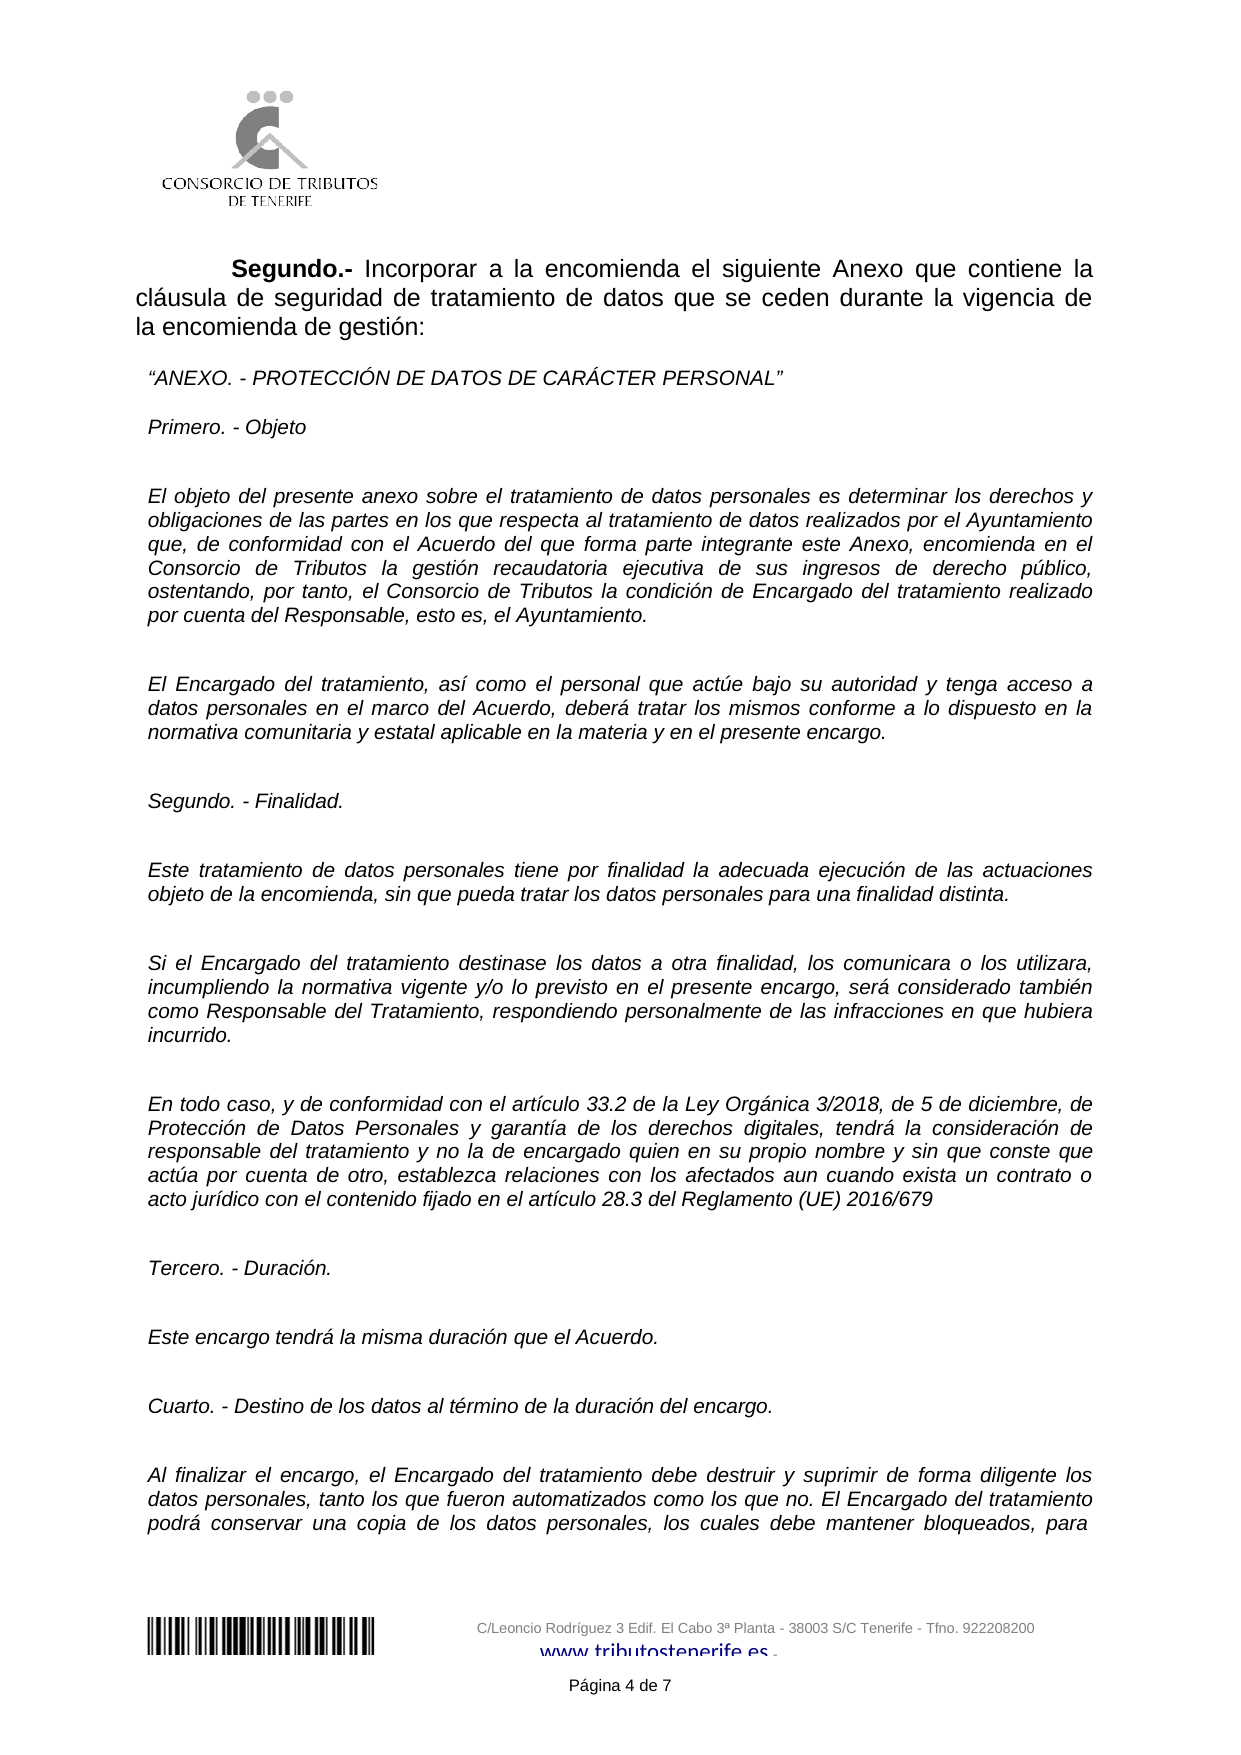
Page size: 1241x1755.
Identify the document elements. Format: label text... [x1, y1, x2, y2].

text Tercero. - Duración. [148, 1256, 1105, 1280]
text Este encargo tendrá la misma duración que el Acuerdo. [148, 1325, 1105, 1349]
text El Encargado del tratamiento, así como el personal que actúe bajo su autoridad y tenga acceso a datos personales en el marco del Acuerdo, deberá tratar los mismos conforme a lo dispuesto en la normativa comunitaria y estatal aplicable en la materia y en el presente encargo. [148, 672, 1093, 744]
text Segundo. - Finalidad. [148, 789, 1105, 813]
subtitle Segundo.- Incorporar a la encomienda el siguiente Anexo que contiene la cláusula de seguridad de tratamiento de datos que se ceden durante la vigencia de la encomienda de gestión: [135, 254, 1093, 341]
text “ANEXO. - PROTECCIÓN DE DATOS DE CARÁCTER PERSONAL” [148, 366, 1105, 390]
text Cuarto. - Destino de los datos al término de la duración del encargo. [148, 1394, 1105, 1418]
text Si el Encargado del tratamiento destinase los datos a otra finalidad, los comunicara o los utilizara, incumpliendo la normativa vigente y/o lo previsto en el presente encargo, será considerado también como Responsable del Tratamiento, respondiendo personalmente de las infracciones en que hubiera incurrido. [148, 951, 1093, 1046]
text En todo caso, y de conformidad con el artículo 33.2 de la Ley Orgánica 3/2018, de 5 de diciembre, de Protección de Datos Personales y garantía de los derechos digitales, tendrá la consideración de responsable del tratamiento y no la de encargado quien en su propio nombre y sin que conste que actúa por cuenta de otro, establezca relaciones con los afectados aun cuando exista un contrato o acto jurídico con el contenido fijado en el artículo 28.3 del Reglamento (UE) 2016/679 [148, 1091, 1093, 1211]
text El objeto del presente anexo sobre el tratamiento de datos personales es determinar los derechos y obligaciones de las partes en los que respecta al tratamiento de datos realizados por el Ayuntamiento que, de conformidad con el Acuerdo del que forma parte integrante este Anexo, encomienda en el Consorcio de Tributos la gestión recaudatoria ejecutiva de sus ingresos de derecho público, ostentando, por tanto, el Consorcio de Tributos la condición de Encargado del tratamiento realizado por cuenta del Responsable, esto es, el Ayuntamiento. [148, 483, 1093, 627]
text Primero. - Objeto [148, 415, 1105, 439]
text Al finalizar el encargo, el Encargado del tratamiento debe destruir y suprimir de forma diligente los datos personales, tanto los que fueron automatizados como los que no. El Encargado del tratamiento podrá conservar una copia de los datos personales, los cuales debe mantener bloqueados, para [148, 1463, 1093, 1534]
text Este tratamiento de datos personales tiene por finalidad la adecuada ejecución de las actuaciones objeto de la encomienda, sin que pueda tratar los datos personales para una finalidad distinta. [148, 858, 1093, 906]
